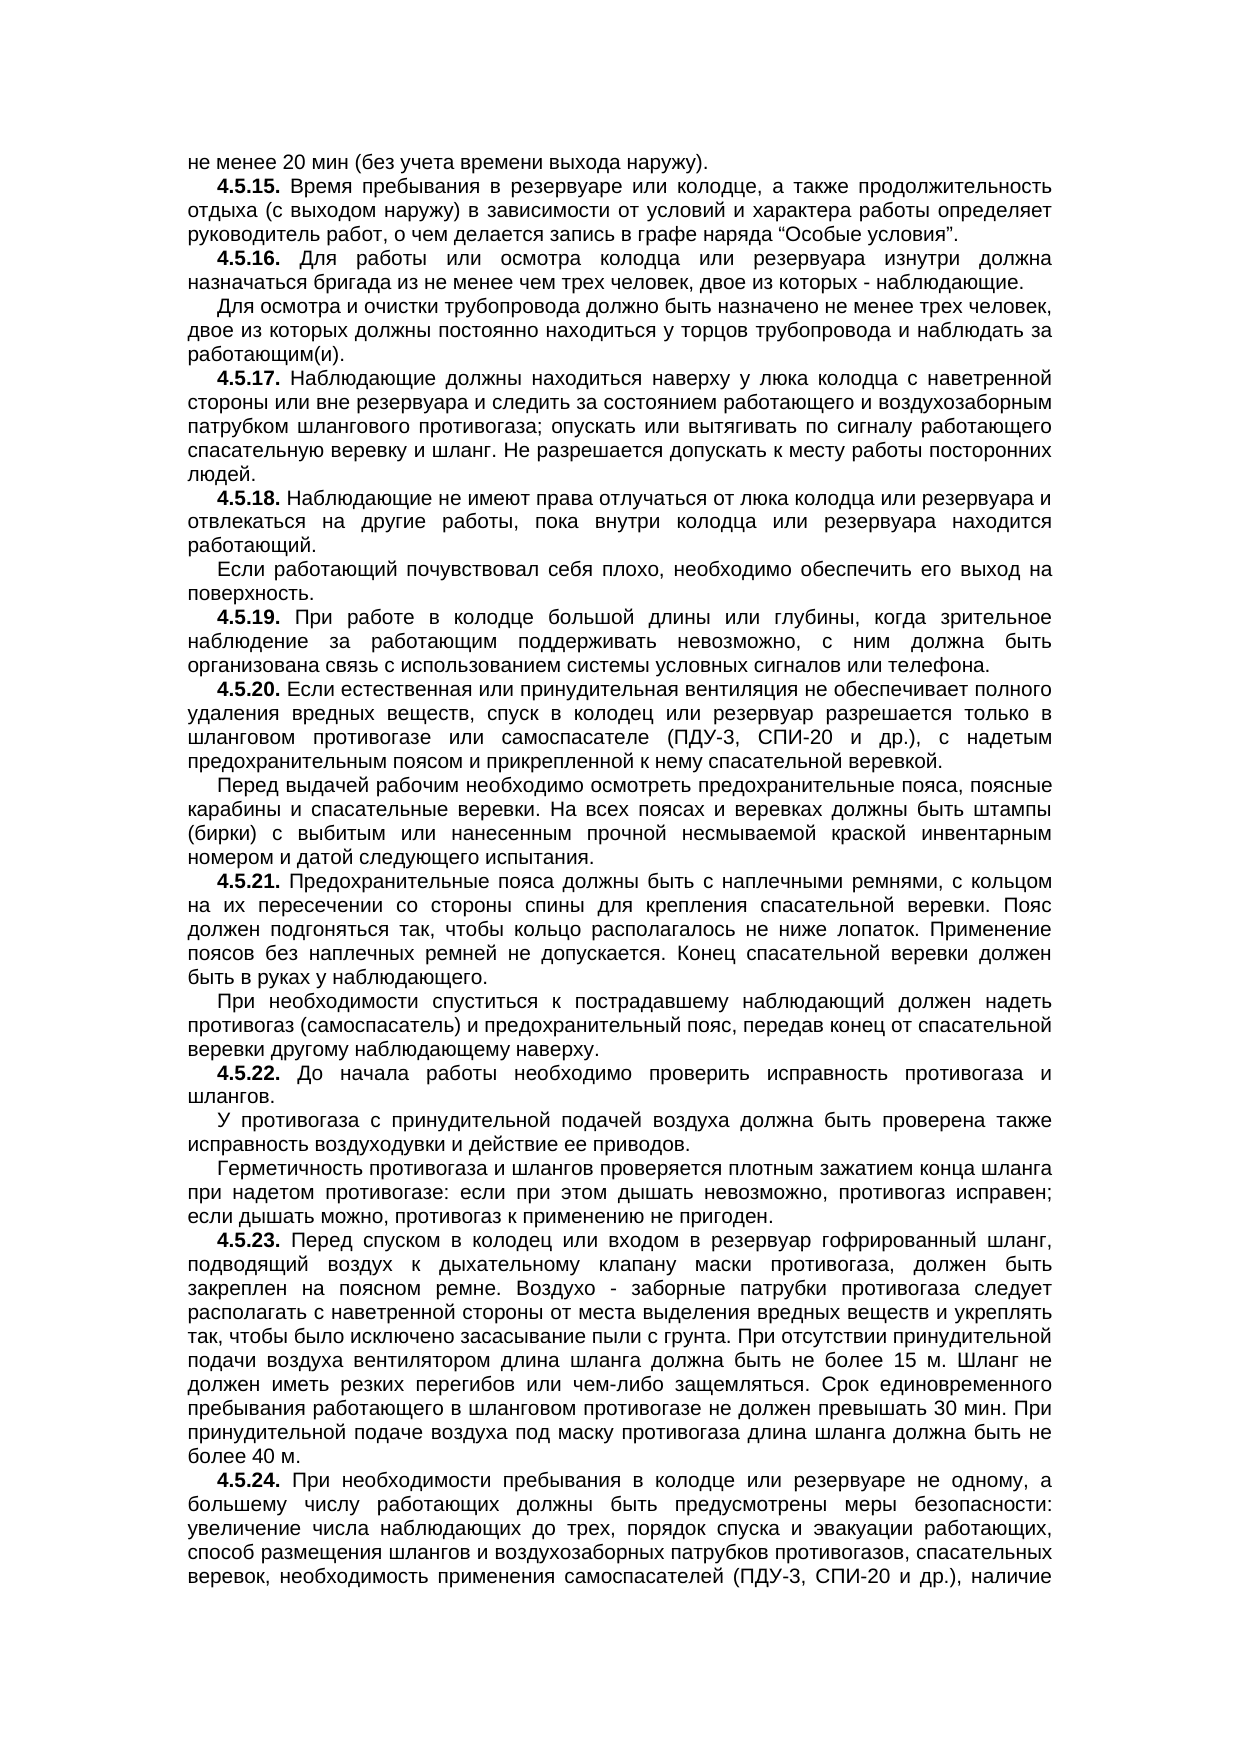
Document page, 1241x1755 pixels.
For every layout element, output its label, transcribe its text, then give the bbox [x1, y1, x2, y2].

text У противогаза с принудительной подачей воздуха должна быть проверена также исправность воздуходувки и действие ее приводов. [187, 1108, 1053, 1156]
text 4.5.22. До начала работы необходимо проверить исправность противогаза и шлангов. [187, 1060, 1053, 1108]
text Перед выдачей рабочим необходимо осмотреть предохранительные пояса, поясные карабины и спасательные веревки. На всех поясах и веревках должны быть штампы (бирки) с выбитым или нанесенным прочной несмываемой краской инвентарным номером и датой следующего испытания. [187, 773, 1053, 869]
text 4.5.19. При работе в колодце большой длины или глубины, когда зрительное наблюдение за работающим поддерживать невозможно, с ним должна быть организована связь с использованием системы условных сигналов или телефона. [187, 605, 1053, 677]
text Герметичность противогаза и шлангов проверяется плотным зажатием конца шланга при надетом противогазе: если при этом дышать невозможно, противогаз исправен; если дышать можно, противогаз к применению не пригоден. [187, 1156, 1053, 1228]
text не менее 20 мин (без учета времени выхода наружу). [187, 150, 1053, 174]
text Если работающий почувствовал себя плохо, необходимо обеспечить его выход на поверхность. [187, 557, 1053, 605]
text 4.5.18. Наблюдающие не имеют права отлучаться от люка колодца или резервуара и отвлекаться на другие работы, пока внутри колодца или резервуара находится работающий. [187, 485, 1053, 557]
text 4.5.17. Наблюдающие должны находиться наверху у люка колодца с наветренной стороны или вне резервуара и следить за состоянием работающего и воздухозаборным патрубком шлангового противогаза; опускать или вытягивать по сигналу работающего спасательную веревку и шланг. Не разрешается допускать к месту работы посторонних людей. [187, 366, 1053, 485]
text 4.5.24. При необходимости пребывания в колодце или резервуаре не одному, а большему числу работающих должны быть предусмотрены меры безопасности: увеличение числа наблюдающих до трех, порядок спуска и эвакуации работающих, способ размещения шлангов и воздухозаборных патрубков противогазов, спасательных веревок, необходимость применения самоспасателей (ПДУ-3, СПИ-20 и др.), наличие [187, 1468, 1053, 1587]
text При необходимости спуститься к пострадавшему наблюдающий должен надеть противогаз (самоспасатель) и предохранительный пояс, передав конец от спасательной веревки другому наблюдающему наверху. [187, 988, 1053, 1060]
text 4.5.23. Перед спуском в колодец или входом в резервуар гофрированный шланг, подводящий воздух к дыхательному клапану маски противогаза, должен быть закреплен на поясном ремне. Воздухо - заборные патрубки противогаза следует располагать с наветренной стороны от места выделения вредных веществ и укреплять так, чтобы было исключено засасывание пыли с грунта. При отсутствии принудительной подачи воздуха вентилятором длина шланга должна быть не более 15 м. Шланг не должен иметь резких перегибов или чем-либо защемляться. Срок единовременного пребывания работающего в шланговом противогазе не должен превышать 30 мин. При принудительной подаче воздуха под маску противогаза длина шланга должна быть не более 40 м. [187, 1228, 1053, 1468]
text Для осмотра и очистки трубопровода должно быть назначено не менее трех человек, двое из которых должны постоянно находиться у торцов трубопровода и наблюдать за работающим(и). [187, 294, 1053, 366]
text 4.5.16. Для работы или осмотра колодца или резервуара изнутри должна назначаться бригада из не менее чем трех человек, двое из которых - наблюдающие. [187, 246, 1053, 294]
text 4.5.15. Время пребывания в резервуаре или колодце, а также продолжительность отдыха (с выходом наружу) в зависимости от условий и характера работы определяет руководитель работ, о чем делается запись в графе наряда “Особые условия”. [187, 174, 1053, 246]
text 4.5.21. Предохранительные пояса должны быть с наплечными ремнями, с кольцом на их пересечении со стороны спины для крепления спасательной веревки. Пояс должен подгоняться так, чтобы кольцо располагалось не ниже лопаток. Применение поясов без наплечных ремней не допускается. Конец спасательной веревки должен быть в руках у наблюдающего. [187, 869, 1053, 988]
text 4.5.20. Если естественная или принудительная вентиляция не обеспечивает полного удаления вредных веществ, спуск в колодец или резервуар разрешается только в шланговом противогазе или самоспасателе (ПДУ-3, СПИ-20 и др.), с надетым предохранительным поясом и прикрепленной к нему спасательной веревкой. [187, 677, 1053, 773]
